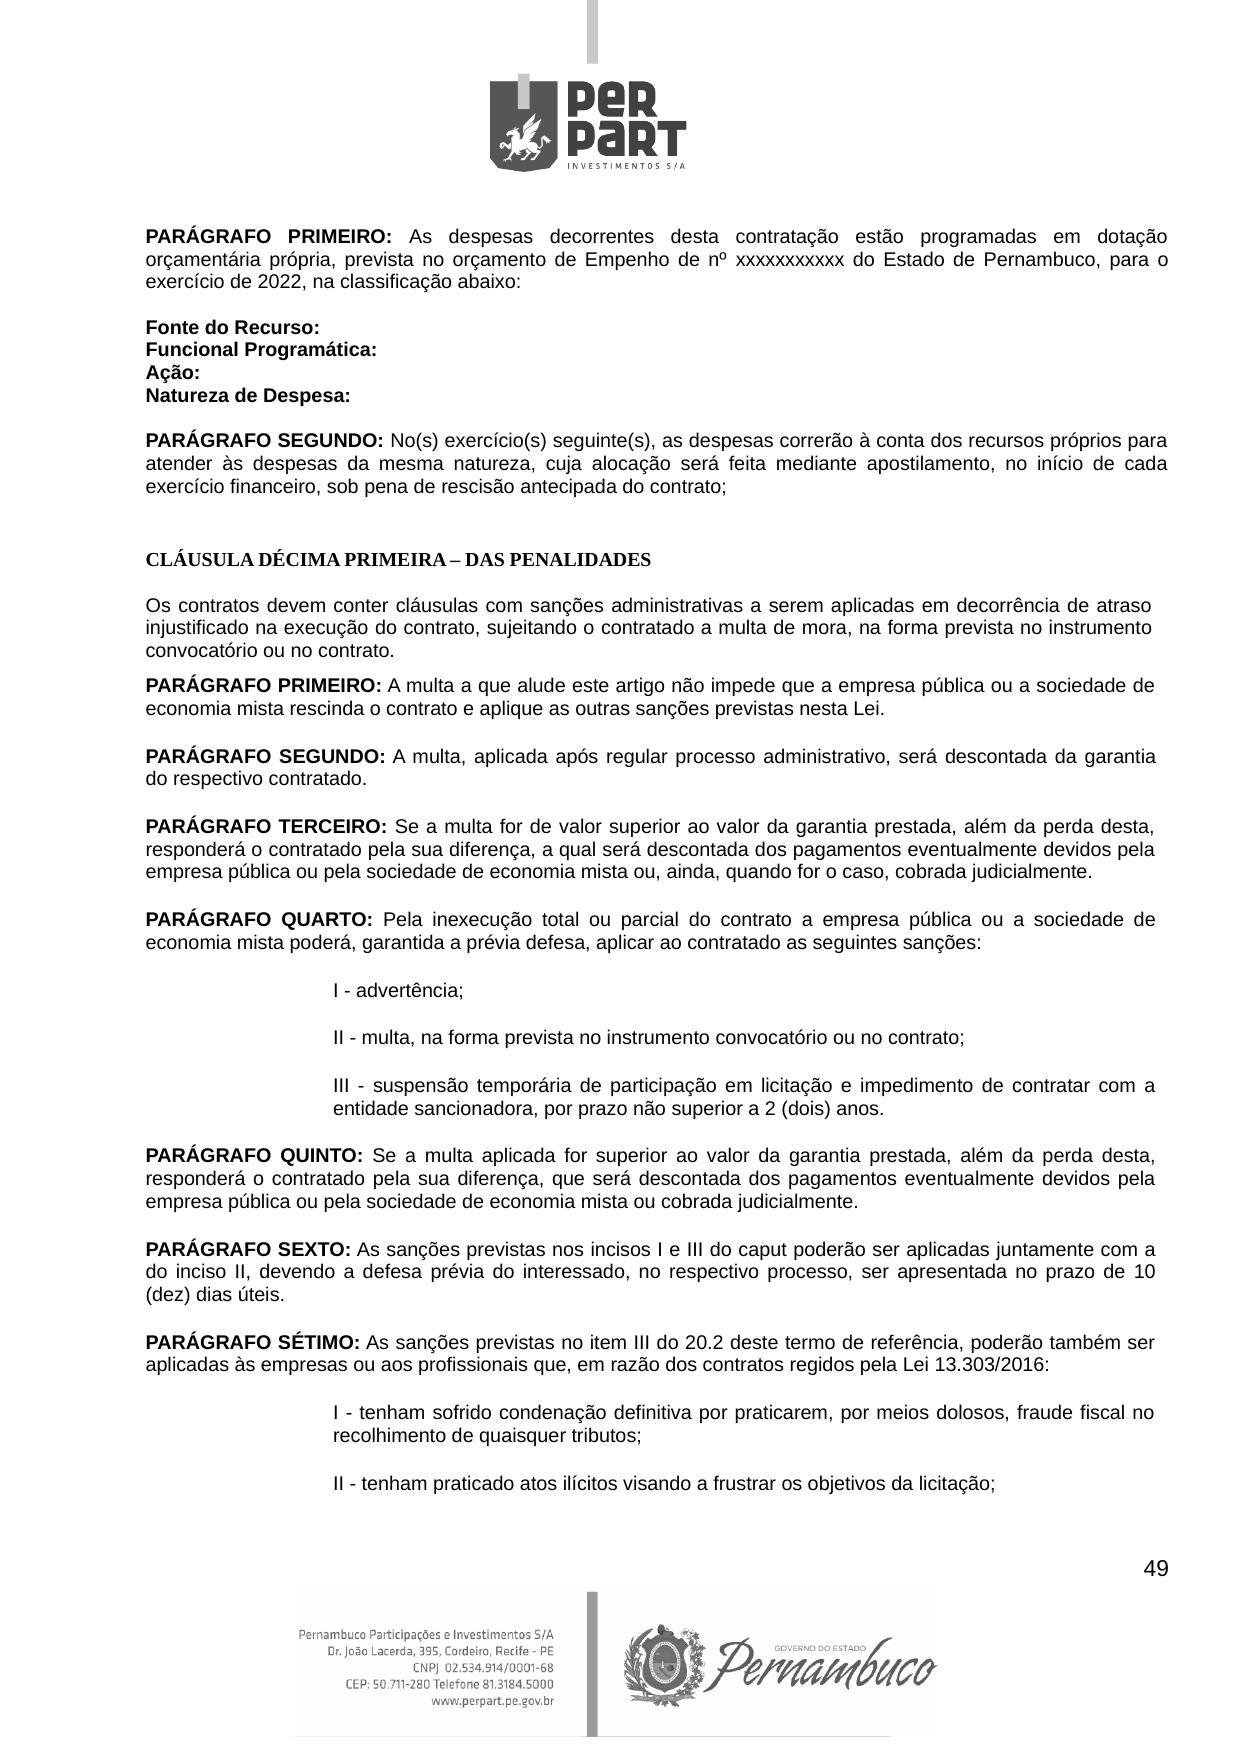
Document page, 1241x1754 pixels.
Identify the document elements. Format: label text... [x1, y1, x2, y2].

text II - tenham praticado atos ilícitos visando a frustrar os objetivos da licitação; [333, 1471, 1156, 1494]
text PARÁGRAFO PRIMEIRO: As despesas decorrentes desta contratação estão programadas em dotação orçamentária própria, prevista no orçamento de Empenho de nº xxxxxxxxxxx do Estado de Pernambuco, para o exercício de 2022, na classificação abaixo: [145, 225, 1169, 293]
text Fonte do Recurso: [145, 316, 1169, 338]
text PARÁGRAFO QUARTO: Pela inexecução total ou parcial do contrato a empresa pública ou a sociedade de economia mista poderá, garantida a prévia defesa, aplicar ao contratado as seguintes sanções: [145, 908, 1157, 953]
text PARÁGRAFO SEGUNDO: A multa, aplicada após regular processo administrativo, será descontada da garantia do respectivo contratado. [145, 744, 1157, 790]
text I - tenham sofrido condenação definitiva por praticarem, por meios dolosos, fraude fiscal no recolhimento de quaisquer tributos; [333, 1401, 1156, 1446]
text PARÁGRAFO SEXTO: As sanções previstas nos incisos I e III do caput poderão ser aplicadas juntamente com a do inciso II, devendo a defesa prévia do interessado, no respectivo processo, ser apresentada no prazo de 10 (dez) dias úteis. [145, 1237, 1157, 1306]
text PARÁGRAFO SÉTIMO: As sanções previstas no item III do 20.2 deste termo de referência, poderão também ser aplicadas às empresas ou aos profissionais que, em razão dos contratos regidos pela Lei 13.303/2016: [145, 1331, 1157, 1376]
text Funcional Programática: [145, 338, 1169, 361]
text Ação: [145, 361, 1169, 384]
text I - advertência; [333, 978, 1156, 1001]
text Os contratos devem conter cláusulas com sanções administrativas a serem aplicadas em decorrência de atraso injustificado na execução do contrato, sujeitando o contratado a multa de mora, na forma prevista no instrumento convocatório ou no contrato. [145, 593, 1154, 662]
text Natureza de Despesa: [145, 384, 1169, 406]
text PARÁGRAFO QUINTO: Se a multa aplicada for superior ao valor da garantia prestada, além da perda desta, responderá o contratado pela sua diferença, que será descontada dos pagamentos eventualmente devidos pela empresa pública ou pela sociedade de economia mista ou cobrada judicialmente. [145, 1144, 1157, 1212]
text II - multa, na forma prevista no instrumento convocatório ou no contrato; [333, 1026, 1156, 1049]
text PARÁGRAFO SEGUNDO: No(s) exercício(s) seguinte(s), as despesas correrão à conta dos recursos próprios para atender às despesas da mesma natureza, cuja alocação será feita mediante apostilamento, no início de cada exercício financeiro, sob pena de rescisão antecipada do contrato; [145, 429, 1169, 497]
picture [294, 1582, 939, 1737]
text PARÁGRAFO TERCEIRO: Se a multa for de valor superior ao valor da garantia prestada, além da perda desta, responderá o contratado pela sua diferença, a qual será descontada dos pagamentos eventualmente devidos pela empresa pública ou pela sociedade de economia mista ou, ainda, quando for o caso, cobrada judicialmente. [145, 815, 1157, 883]
text III - suspensão temporária de participação em licitação e impedimento de contratar com a entidade sancionadora, por prazo não superior a 2 (dois) anos. [333, 1074, 1156, 1119]
text PARÁGRAFO PRIMEIRO: A multa a que alude este artigo não impede que a empresa pública ou a sociedade de economia mista rescinda o contrato e aplique as outras sanções previstas nesta Lei. [145, 674, 1157, 719]
subtitle CLÁUSULA DÉCIMA PRIMEIRA – DAS PENALIDADES [145, 548, 1169, 571]
